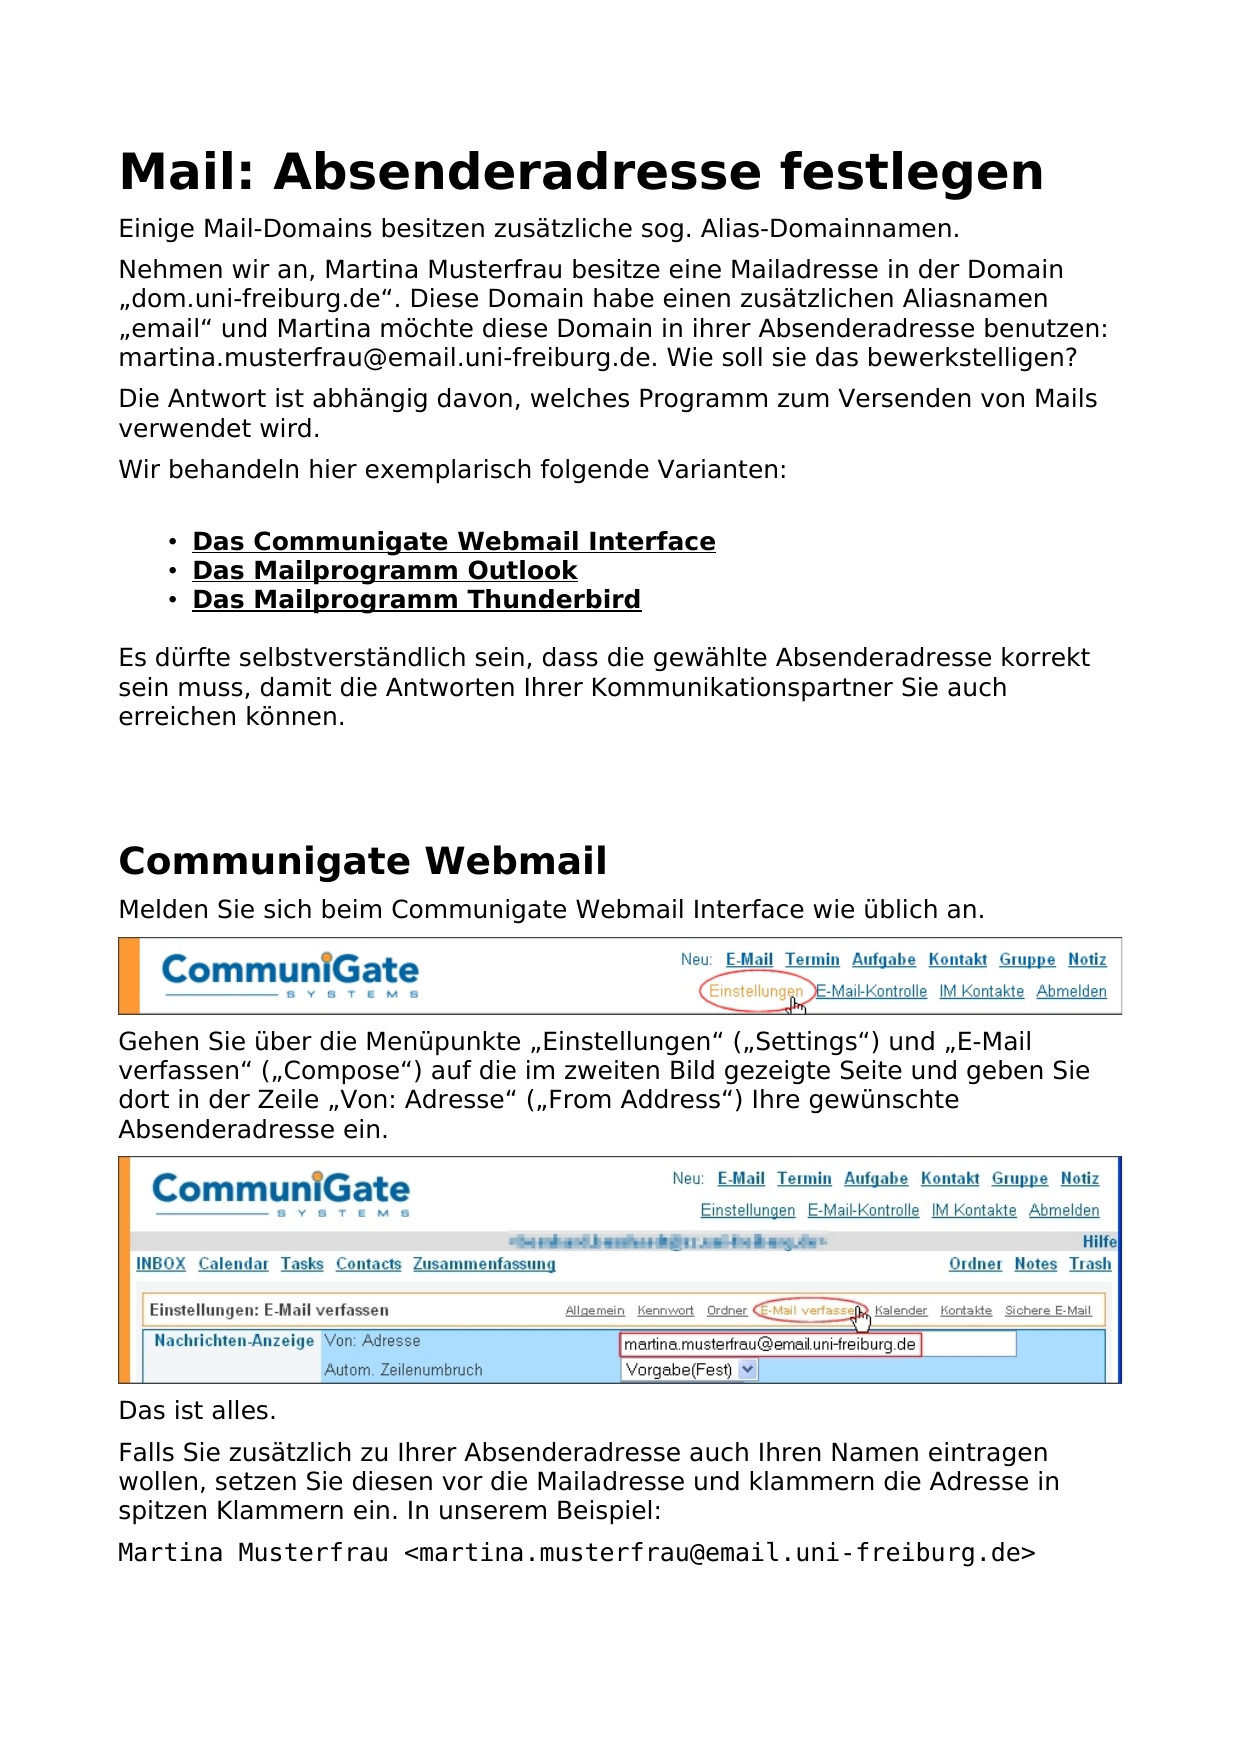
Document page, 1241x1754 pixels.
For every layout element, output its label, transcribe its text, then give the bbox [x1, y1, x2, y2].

picture [118, 1156, 1123, 1384]
text Die Antwort ist abhängig davon, welches Programm zum Versenden von Mails verwendet wird. [118, 385, 1122, 443]
subtitle Communigate Webmail [118, 839, 1122, 883]
text Falls Sie zusätzlich zu Ihrer Absenderadresse auch Ihren Namen eintragen wollen, setzen Sie diesen vor die Mailadresse und klammern die Adresse in spitzen Klammern ein. In unserem Beispiel: [118, 1438, 1122, 1525]
text Melden Sie sich beim Communigate Webmail Interface wie üblich an. [118, 896, 1122, 925]
list Das Mailprogramm Outlook [177, 556, 1122, 585]
text Martina Musterfrau <martina.musterfrau@email.uni-freiburg.de> [118, 1538, 1122, 1567]
text Das ist alles. [118, 1396, 1122, 1425]
list Das Communigate Webmail Interface [177, 527, 1122, 556]
text Wir behandeln hier exemplarisch folgende Varianten: [118, 456, 1122, 485]
text Gehen Sie über die Menüpunkte „Einstellungen“ („Settings“) und „E-Mail verfassen“ („Compose“) auf die im zweiten Bild gezeigte Seite und geben Sie dort in der Zeile „Von: Adresse“ („From Address“) Ihre gewünschte Absenderadresse ein. [118, 1027, 1122, 1144]
subtitle Mail: Absenderadresse festlegen [118, 143, 1122, 201]
text Nehmen wir an, Martina Musterfrau besitze eine Mailadresse in der Domain „dom.uni-freiburg.de“. Diese Domain habe einen zusätzlichen Aliasnamen „email“ und Martina möchte diese Domain in ihrer Absenderadresse benutzen: martina.musterfrau@email.uni-freiburg.de. Wie soll sie das bewerkstelligen? [118, 256, 1122, 372]
picture [118, 937, 1123, 1015]
list Das Mailprogramm Thunderbird [177, 585, 1122, 614]
text Einige Mail-Domains besitzen zusätzliche sog. Alias-Domainnamen. [118, 214, 1122, 243]
text Es dürfte selbstverständlich sein, dass die gewählte Absenderadresse korrekt sein muss, damit die Antworten Ihrer Kommunikationspartner Sie auch erreichen können. [118, 644, 1122, 731]
